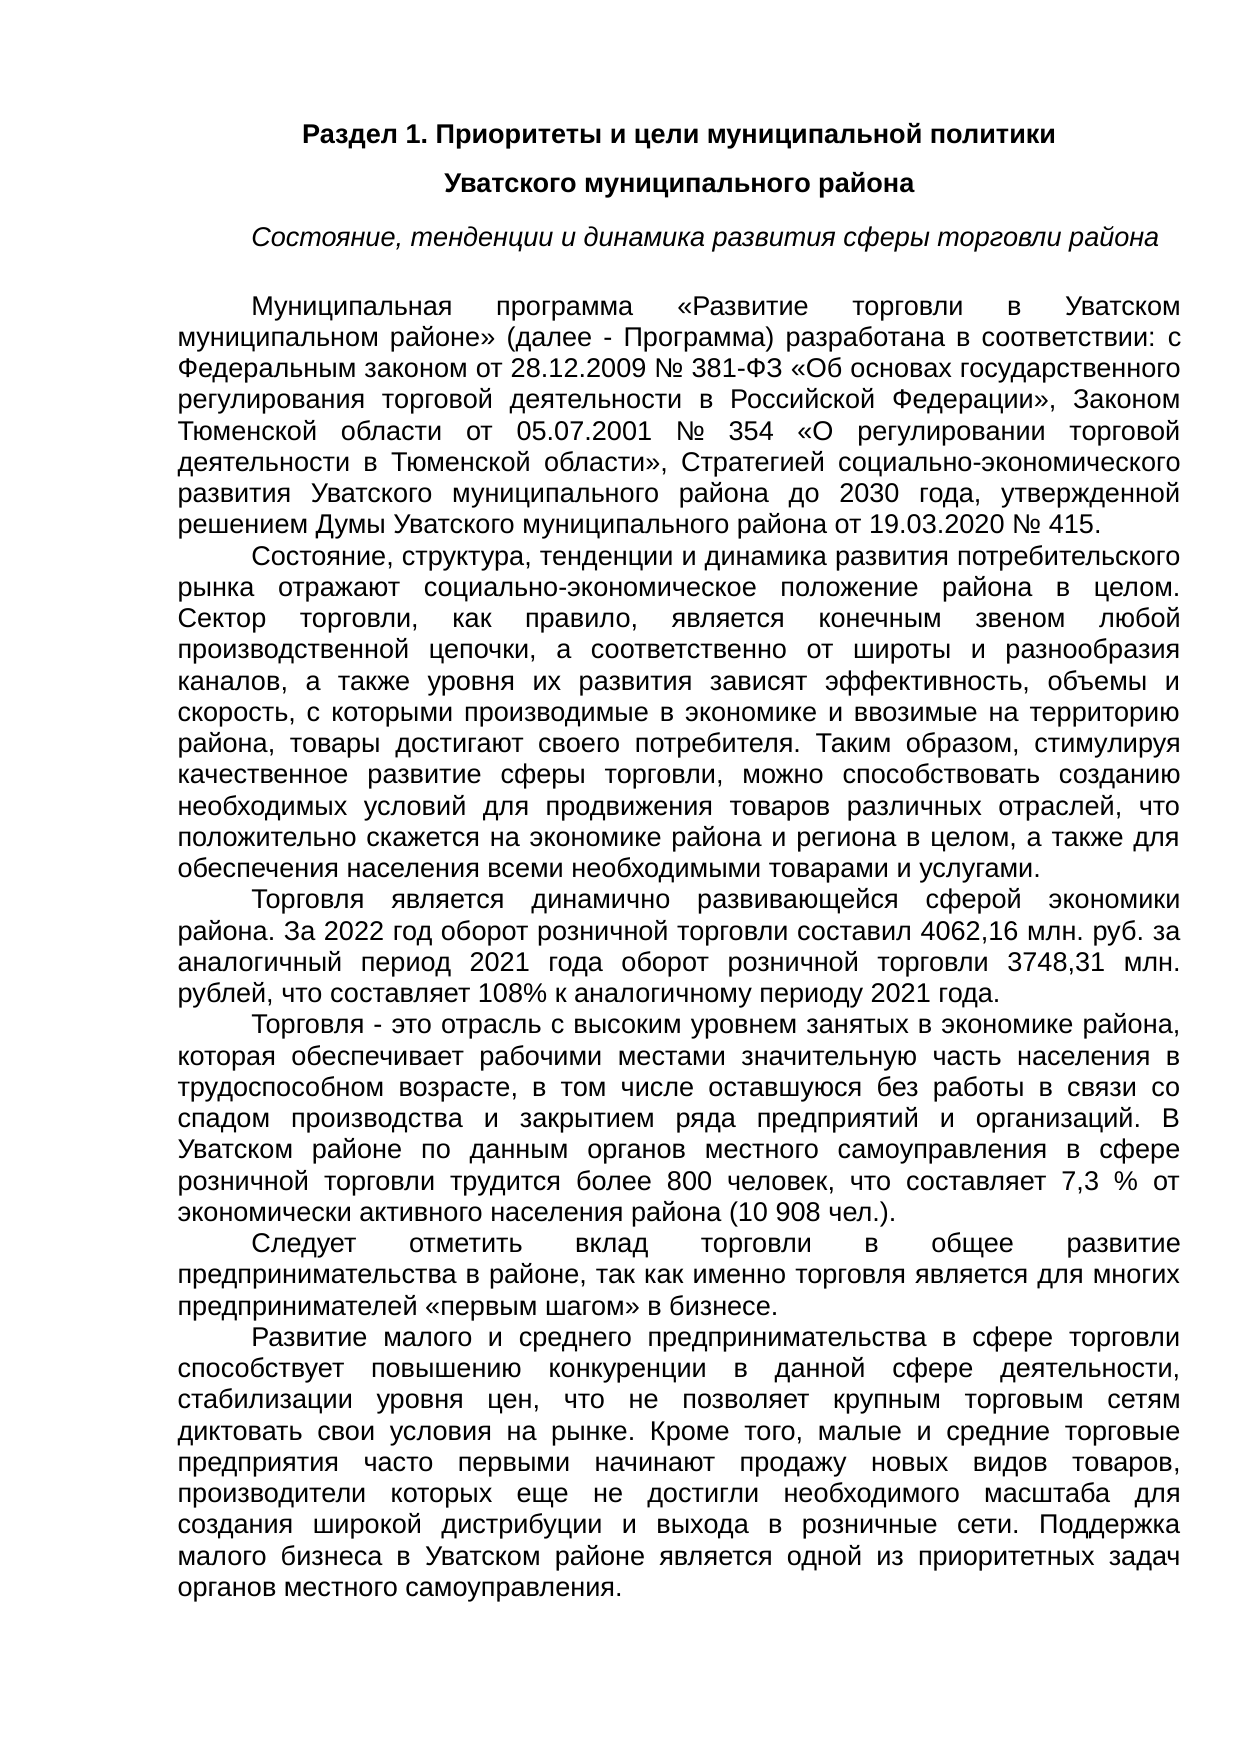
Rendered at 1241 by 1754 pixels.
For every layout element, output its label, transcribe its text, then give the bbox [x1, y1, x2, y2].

text Следует отметить вклад торговли в общее развитие предпринимательства в районе, так как именно торговля является для многих предпринимателей «первым шагом» в бизнесе. [177, 1227, 1181, 1321]
text Состояние, тенденции и динамика развития сферы торговли района [177, 221, 1181, 252]
text Муниципальная программа «Развитие торговли в Уватском муниципальном районе» (далее - Программа) разработана в соответствии: с Федеральным законом от 28.12.2009 № 381-ФЗ «Об основах государственного регулирования торговой деятельности в Российской Федерации», Законом Тюменской области от 05.07.2001 № 354 «О регулировании торговой деятельности в Тюменской области», Стратегией социально-экономического развития Уватского муниципального района до 2030 года, утвержденной решением Думы Уватского муниципального района от 19.03.2020 № 415. [177, 289, 1181, 539]
text Раздел 1. Приоритеты и цели муниципальной политики [177, 118, 1181, 149]
text Торговля является динамично развивающейся сферой экономики района. За 2022 год оборот розничной торговли составил 4062,16 млн. руб. за аналогичный период 2021 года оборот розничной торговли 3748,31 млн. рублей, что составляет 108% к аналогичному периоду 2021 года. [177, 883, 1181, 1008]
text Уватского муниципального района [177, 167, 1181, 198]
text Развитие малого и среднего предпринимательства в сфере торговли способствует повышению конкуренции в данной сфере деятельности, стабилизации уровня цен, что не позволяет крупным торговым сетям диктовать свои условия на рынке. Кроме того, малые и средние торговые предприятия часто первыми начинают продажу новых видов товаров, производители которых еще не достигли необходимого масштаба для создания широкой дистрибуции и выхода в розничные сети. Поддержка малого бизнеса в Уватском районе является одной из приоритетных задач органов местного самоуправления. [177, 1321, 1181, 1602]
text Состояние, структура, тенденции и динамика развития потребительского рынка отражают социально-экономическое положение района в целом. Сектор торговли, как правило, является конечным звеном любой производственной цепочки, а соответственно от широты и разнообразия каналов, а также уровня их развития зависят эффективность, объемы и скорость, с которыми производимые в экономике и ввозимые на территорию района, товары достигают своего потребителя. Таким образом, стимулируя качественное развитие сферы торговли, можно способствовать созданию необходимых условий для продвижения товаров различных отраслей, что положительно скажется на экономике района и региона в целом, а также для обеспечения населения всеми необходимыми товарами и услугами. [177, 539, 1181, 883]
text Торговля - это отрасль с высоким уровнем занятых в экономике района, которая обеспечивает рабочими местами значительную часть населения в трудоспособном возрасте, в том числе оставшуюся без работы в связи со спадом производства и закрытием ряда предприятий и организаций. В Уватском районе по данным органов местного самоуправления в сфере розничной торговли трудится более 800 человек, что составляет 7,3 % от экономически активного населения района (10 908 чел.). [177, 1008, 1181, 1227]
